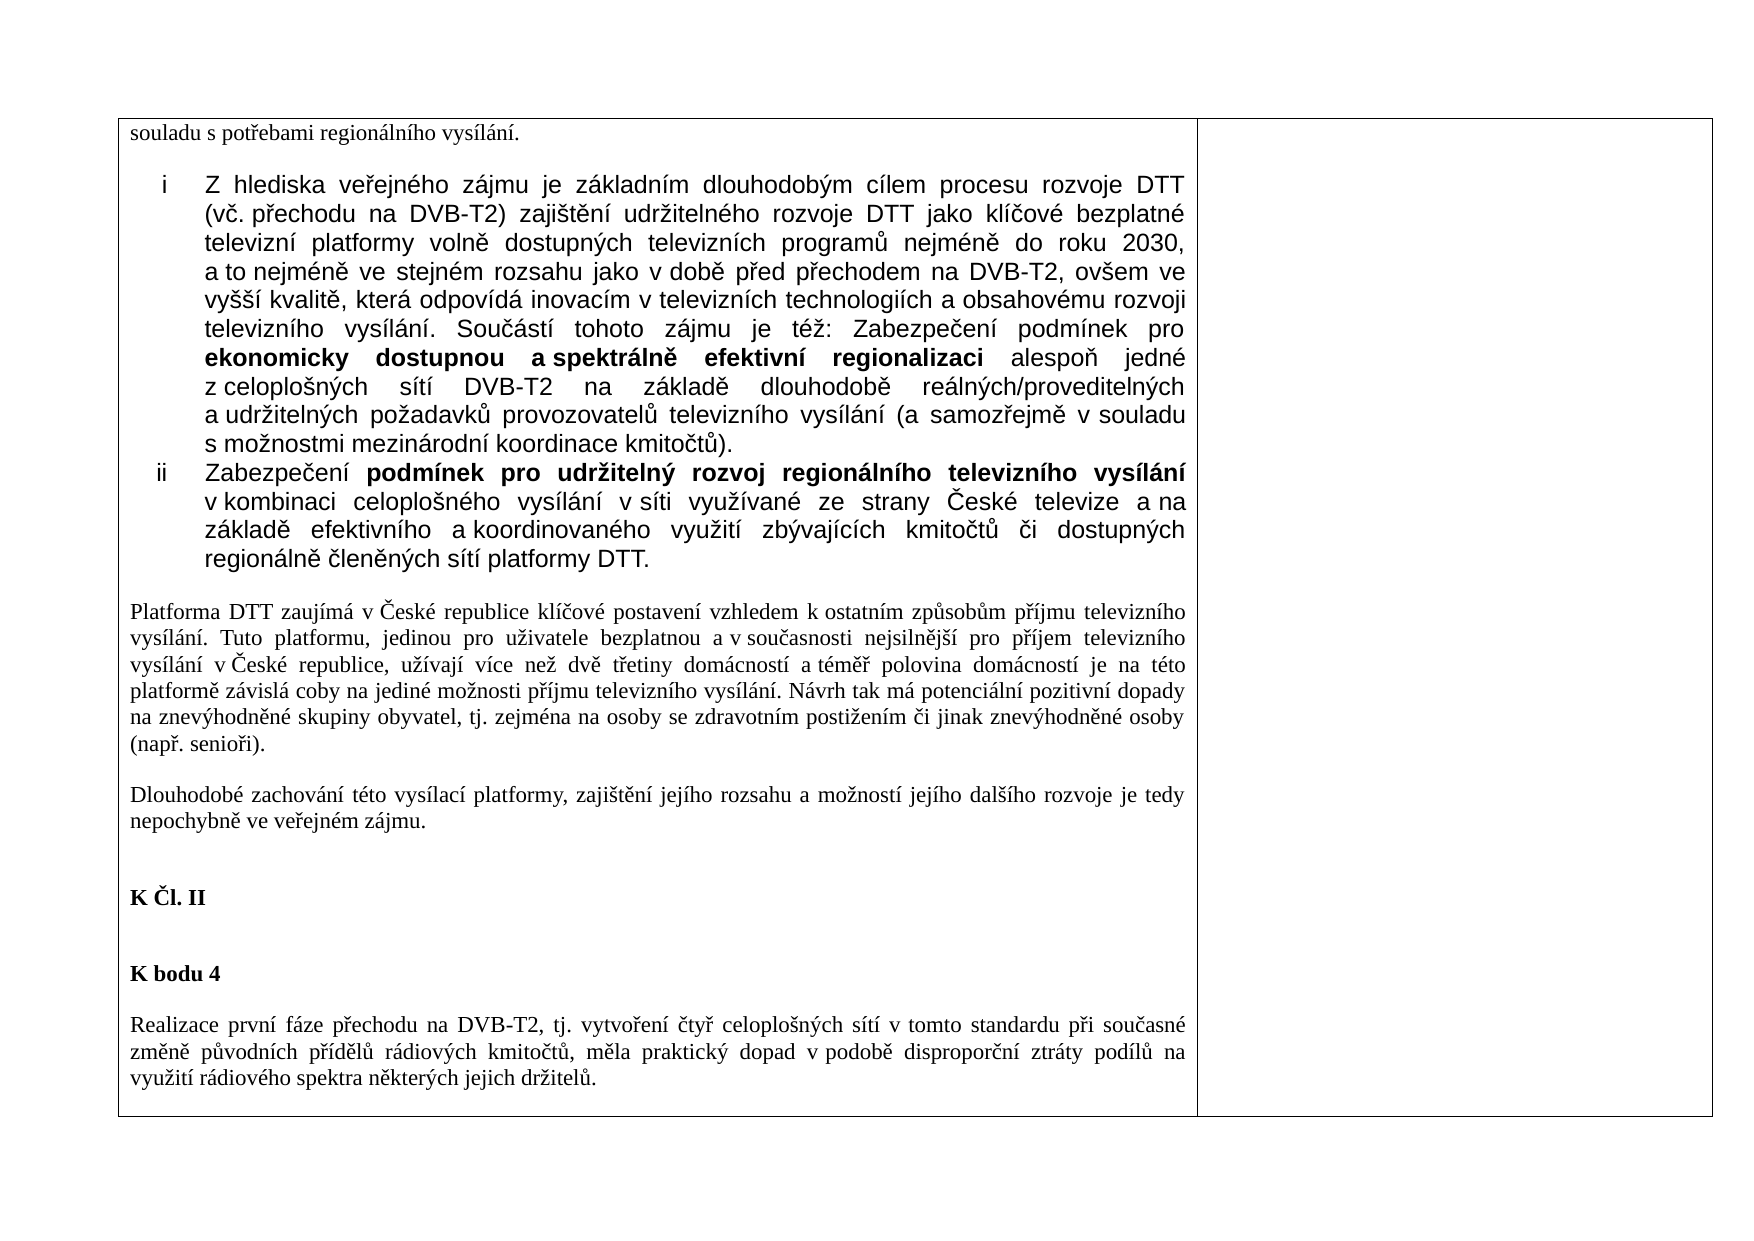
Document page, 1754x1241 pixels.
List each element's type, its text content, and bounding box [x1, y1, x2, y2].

table_cell Do Části první, Čl. II návrhu se za bod 3. vkládají nové body 4. – 9., které zní: „4. Za účelem dokončení přechodu zemského digitálního televizního vysílání na standard DVB-T2/HEVC.265 (dále jen „standard DVB-T2“) a zachování možnosti regionálního vysílání v rámci celoplošného zemského digitálního televizního vysílání, udělí Český telekomunikační úřad (dále jen „Úřad“) dva příděly rádiových kmitočtů pro sestavení dvou celoplošných sítí elektronických komunikací pro šíření zemského digitálního televizního vysílání ve standardu DVB-T2 (dále jen „rozvojový příděl“). Rozvojový příděl Úřad udělí na žádost o udělení rozvojového přídělu podanou do 60 dnů ode dne nabytí účinnosti tohoto zákona držitelem přídělu rádiových kmitočtů pro šíření celoplošného zemského digitálního televizního vysílání, který byl dotčen ztrátou podílu na využití rádiového spektra v podobě ztráty kmitočtů v důsledku změny svého přídělu v souvislosti s přechodem na standard DVB-T2 podle čl. II. zákona č. 252/2017 Sb., kterým se mění zákon č. 127/2005 Sb., o elektronických komunikacích a o změně některých souvisejících zákonů (zákon o elektronických komunikacích), ve znění pozdějších předpisů a zákon č. 483/1991 Sb., o České televizi, ve znění pozdějších předpisů (dále jen „ztráta kmitočtů“). Úřad rozhodne o udělení rozvojového přídělu do 120 dnů ode dne účinnosti tohoto zákona podle pořadí žadatelů. Pořadí žadatelů podle předchozí věty Úřad určí podle výše rozsahu ztráty kmitočtů s dopady na technickou možnost regionálního vysílání v rámci celoplošného zemského digitálního televizního vysílání. Úřad stanoví dobu platnosti rozvojového přídělu do 31. 12. 2030. 5. Při postupu podle bodu 4 a za účelem naplnění veřejné služby v oblasti televizního vysílání, Úřad vyhradí jeden rozvojový příděl provozovateli multiplexu veřejné služby.) Provozovatel multiplexu veřejné služby je oprávněn do 6 měsíců od udělení rozvojového přídělu požádat Úřad, aby mu umožnil využití rádiových kmitočtů rozvojového přídělu v rámci celoplošné sítě, která byla dotčena ztrátou kmitočtů. 6. Držitel rozvojového přídělu do 6 měsíců od jeho udělení zajistí, aby každá jednotlivá síť vytvořená na základě rozvojového přídělu byla dostupná alespoň pro 95 % obyvatel České republiky počítaných podle údajů vyplývajících z posledního sčítání lidu) a současně, pokud to technické podmínky umožní, zajistí, aby taková celoplošná síť umožňovala i regionální vysílání v jejím rámci. Provozovatel multiplexu veřejné služby splní tuto povinnost do 12 měsíců od udělení rozvojového přídělu. 7. Individuální oprávnění k využívání rádiových kmitočtů pro šíření zemského digitálního televizního vysílání prostřednictvím sítě rozvojového přídělu udělí Úřad na žádost držitele rozvojového přídělu tak, aby v souladu jeho s technickými možnostmi mohla být k šíření zemského digitálního televizního vysílání prostřednictvím rozvojového přídělu využita stávající stanoviště vysílačů celoplošných sítí ve standardu DVB-T2. 8. Pro udělení rozvojového přídělu podle bodu 4 se použije § 22 zákona č. 127/2005 Sb., o elektronických komunikacích, ve znění účinném ke dni nabytí účinnosti tohoto zákona; § 21 zákona se pro řízení podle bodu 4 nepoužije. 9. Nedojde-li k udělení rozvojového přídělu podle předchozích bodů, postupuje Úřad podle § 21 zákona č. 127/2005 Sb., o elektronických komunikacích, ve znění účinném ke dni nabytí účinnosti tohoto zákona.“ Odůvodnění Obecná část Předkládá se pozměňovací návrh (dále jen „návrh“) k návrhu zákona, kterým se mění zákon č. 127/2005 Sb., o elektronických komunikacích a o změně některých souvisejících zákonů (zákon o elektronických komunikacích), ve znění pozdějších předpisů, a o změně některých dalších zákonů. Hlavním cílem návrhu je, a to především v souladu s předpoklady Strategie rozvoje zemského digitálního televizního vysílání schválené usnesením vlády ze dne 20. července 2016 č. 648 (dále jen „Strategie“), zachování stability zemského televizního vysílání, potažmo celé mediální oblasti, a zohlednění potřebné míry kompenzace vůči subjektům dotčeným nuceným přechodem zemského digitálního televizního vysílání (dále jen „DTT“) na standard DVB-T2/HEVC.265 (Digital Video Broadcasting – Terrestrial) tak, jak byl realizován materiálně předcházející novelou v podobě zákona č. 252/2017 Sb., kterým se mění zákon č. 127/2005 Sb., o elektronických komunikacích a o změně některých souvisejících zákonů (zákon o elektronických komunikacích), ve znění pozdějších předpisů, a zákon č. 483/1991 Sb., o České televizi, ve znění pozdějších předpisů. Návrh vychází z předpokladu, že v důsledku procesů vynucených státem nesmí dojít ke zhoršení pozice jednotlivých subjektů na trhu šíření DTT, neboť v opačném případě nelze z jejich strany vyloučit eventuální právní kroky vč. možné žaloby proti České republice stran ochrany investic. Návrh má zároveň předejít situaci, kdy by na základě proběhlého zásahu státu došlo k narušení poměrů na příslušném trhu šíření televizního vysílání a ovlivnění budoucího vývoje ve prospěch omezení soutěže a nepřiměřeného zvýhodnění alternativních platforem televizního vysílání. V případě, že by zásahem státu byl v budoucnu snížen podíl DTT na příslušném trhu, došlo by i k nežádoucímu efektu zvýšení nákladů obyvatelstva na příjem televizního vysílání. Návrh navrhuje doplnit mezi možná kritéria pro hodnocení žádostí o udělení práv k využívání rádiových kmitočtů podle § 21 odst. 3 zákona o elektronických komunikacích též kritérium možnosti regionálního využití rádiových kmitočtů. Jde o doplnění demonstrativního výčtu, jehož využití je pro ČTÚ fakultativní. Návrh vychází dále z předpokladu, že je v souladu s veřejným zájmem, aby došlo co možná k největšímu využití dostupných kapacit pro DTT v rámci přiděleného vysílacího pásma, jelikož bezplatné zemské televizní vysílání představuje dominantní způsob příjmu televizního vysílání v České republice celkově. Televizní vysílání samotné má přitom jako informační zdroj stále nezanedbatelný význam pro většinu populace. Rozvoj DTT tak z povahy věci přináší ve svém důsledku pestřejší a dostupnější nabídku informací občanům, což má pozitivní dopad i z hlediska demokratických hodnot státu a ústavně garantovaných práv. Zároveň lze očekávat, že zvýšený důraz na regionalizaci vysílání bude pozitivním přínosem pro hospodářský i kulturní život regionů i místních komunit. Na základě návrhu by měly být všechny nevyužité kmitočty zbývající v pásmu určeném pro televizní vysílání přiděleny tak, aby bylo zajištěno efektivní využívání spektra a jeho ochrana pro zajištění služeb DTT a jejich další rozvoj. Rozdělení těchto kmitočtů mezi jednotlivé, návrhem zákona předjímané, sítě bude provedeno podle jejich reálných potřeb, odpovídajících parametrům pokrytí obyvatel signálem v jednotlivých sítích a s přihlédnutím k zachování stávajících poměrů ve využití spektra v jednotlivých sítích. Návrh nepředstavuje veřejnou podporu ve smyslu čl. 107 odst. 1 Smlouvy o fungování Evropské unie, neboť jsou jeho prostřednictvím sledovány legitimní cíle tím, že podmíní proces výběru dotyčných podniků kvalitativními kritérii a zároveň platí, že stát může legitimně rozhodnout o tom, že nebude maximalizovat výnosy, jichž by jinak mohlo být dosaženo, aniž by toto spadalo do oblasti působnosti pravidel státní podpory, pokud je se všemi dotčenými hospodářskými subjekty zacházeno v souladu se zásadou zákazu diskriminace a pokud existuje neodmyslitelná souvislost mezi dosažením účelu regulace a vzdáním se příjmů (srovnej Sdělení Komise o pojmu státní podpora uvedeném v čl. 107 odst. 1 Smlouvy o fungování Evropské unie C/2016/2946). Návrh umožňuje dosáhnout toho, že v ČR bude i po uvolnění rádiových kmitočtů pásma 700 MHz zajištěna trvalá dostupnost široké volby nezpoplatněných televizních programů pro všechny skupiny obyvatel s možností regionalizace televizního vysílání. Již původní plány procesu přechodu na DVB-T2 dle Strategie vycházely z nutnosti zajištění technologické transpozice (přechodu) celé platformy DTT s cílem zajistit „bezztrátovou substituci“ původního celoplošného vysílání (4 celoplošné sítě DVB-T), a dále vytvoření dostatečného prostoru pro dodatečné vysílání (2 nové rozvojové sítě DVB-T2) na období do roku 2030, zajišťující rozvoj DTT i efektivní využití disponibilních rádiových kmitočtů ve zbývajícím pásmu 470 – 694 MHz. Pouze tak je možné dosáhnout adekvátní kompenzace dotčených práv, vyvolaných nákladů i očekávaných přínosů a potencionálních ztrát pro televizní sektor s minimalizací zásahu do poměrů na trhu šíření zemského televizního vysílání a bez negativních dopadů na změnu pozice DTT na obecném trhu šíření televizního vysílání. V podmínkách omezeného mediálního trhu České republiky je potřebné v souvislosti s přechodem na DVB-T2 vytvořit ekonomicky i provozně stabilní prostředí pro udržení a rozvoj regionálních vysílatelů. Současně je však nutné respektovat skutečnost, že standard DVB-T2 je zaměřen na rozsáhlé jednofrekvenční sítě, což není v souladu s potřebami regionálního vysílání. Z hlediska veřejného zájmu je základním dlouhodobým cílem procesu rozvoje DTT (vč. přechodu na DVB-T2) zajištění udržitelného rozvoje DTT jako klíčové bezplatné televizní platformy volně dostupných televizních programů nejméně do roku 2030, a to nejméně ve stejném rozsahu jako v době před přechodem na DVB-T2, ovšem ve vyšší kvalitě, která odpovídá inovacím v televizních technologiích a obsahovému rozvoji televizního vysílání. Součástí tohoto zájmu je též: Zabezpečení podmínek pro ekonomicky dostupnou a spektrálně efektivní regionalizaci alespoň jedné z celoplošných sítí DVB-T2 na základě dlouhodobě reálných/proveditelných a udržitelných požadavků provozovatelů televizního vysílání (a samozřejmě v souladu s možnostmi mezinárodní koordinace kmitočtů). Zabezpečení podmínek pro udržitelný rozvoj regionálního televizního vysílání v kombinaci celoplošného vysílání v síti využívané ze strany České televize a na základě efektivního a koordinovaného využití zbývajících kmitočtů či dostupných regionálně členěných sítí platformy DTT. Platforma DTT zaujímá v České republice klíčové postavení vzhledem k ostatním způsobům příjmu televizního vysílání. Tuto platformu, jedinou pro uživatele bezplatnou a v současnosti nejsilnější pro příjem televizního vysílání v České republice, užívají více než dvě třetiny domácností a téměř polovina domácností je na této platformě závislá coby na jediné možnosti příjmu televizního vysílání. Návrh tak má potenciální pozitivní dopady na znevýhodněné skupiny obyvatel, tj. zejména na osoby se zdravotním postižením či jinak znevýhodněné osoby (např. senioři). Dlouhodobé zachování této vysílací platformy, zajištění jejího rozsahu a možností jejího dalšího rozvoje je tedy nepochybně ve veřejném zájmu. K Čl. II K bodu 4 Realizace první fáze přechodu na DVB-T2, tj. vytvoření čtyř celoplošných sítí v tomto standardu při současné změně původních přídělů rádiových kmitočtů, měla praktický dopad v podobě disproporční ztráty podílů na využití rádiového spektra některých jejich držitelů. V souladu s účelem návrhu, tj. zejména: i) dokončení předjímaných kroků procesu přechodu zemského digitálního televizního vysílání na standard DVB-T2 podle Strategie, a ii) zachování možnosti regionálního vysílání v rámci celoplošného zemského digitálního televizního vysílání, udělí Úřad bezplatně dva příděly za účelem sestavení dvou celoplošných sítí elektronických komunikací pro šíření zemského digitálního televizního vysílání ve standardu DVB-T2, doplňující stávající čtyři sítě vzniklé v rámci přechodu na tento formát v jeho první fázi podle Strategie. Počet udělitelných přídělů rádiových kmitočtů vychází z omezení vycházejících z mezinárodní koordinace rádiových kmitočtů. Bezplatnost udělení přídělů rádiových kmitočtů je podmíněna jejich náhradovou povahou a vyvážená ročními poplatky za využívání rádiových kmitočtů v souladu s § 22 zákona č. 127/2005 Sb., o elektronických komunikacích. Český telekomunikační úřad na základě výše uvedeného udělí rozvojový příděl rádiových kmitočtů ve smyslu § 22 zákona č. 127/2005 Sb., o elektronických komunikacích, a to na žádost subjektu splňujícího podmínky návrhem stanovené, tj. takového subjektu, který utrpěl v důsledku změny svého přídělu v souvislosti s přechodem na standard DVB-T2 ztrátu podílu na využití rádiového spektra, a to v podobě ztráty kmitočtů s dopady na technickou možnost regionálního vysílání v rámci celoplošného zemského digitálního televizního vysílání. Oprávněný žadatel musí příslušnou žádost Českému telekomunikačnímu úřadu doručit ve lhůtě 60 dnů ode dne účinnosti návrhu zákona, jinak jeho právo zažádat o udělení přídělu tímto postupem zaniká. Český telekomunikační úřad rozhodne o udělení rozvojového přídělu do 120 dnů ode dne účinnosti tohoto zákona podle pořadí žadatelů, přičemž pořadí žadatelů bude určeno výší rozsahů ztrát podílů žadatelů na technickou možnost regionálního vysílání v rámci celoplošného zemského digitálního televizního vysílání. Český telekomunikační úřad stanoví dobu platnosti rozvojového přídělu do 31. 12. 2030, shodně s dobou platnosti přídělů změněných v rámci první fáze přechodu. To současně odpovídá požadavku na garanci provozování zemského digitálního televizního vysílání nejméně do roku 2030, v souladu s výkladem § 20 odst. 3 zákona o elektronických komunikacích ve vztahu k potřebě zachování zemského digitálního televizního vysílání z pohledu veřejného zájmu a evropské harmonizace. K bodu 5 Ustanovení upravuje vyhrazení dalších kmitočtů pro multiplex veřejné služby, a to za účelem jejich využití pro rozvoj vysílání České televize; na základě toho může být vysílání České televize provozováno prostřednictvím jedné či dvou sítí zemských vysílacích rádiových kmitočtů vyhrazených pro Českou televizi. Mechanismus odpovídá stávající úpravě vyhrazení kmitočtů § 3 odst. 2 zákona č. 483/1991 Sb., o České televizi, dle kterého kmitočty Český telekomunikační úřad v součinnosti s Radou pro rozhlasové a televizní vysílání nejprve vyhradí, přičemž práva k vyhrazeným kmitočtům se udělují na žádost České televizi přídělem bez předchozího výběrového řízení podle zákona o elektronických komunikacích. Česká televize jako provozovatel multiplexu veřejné služby je oprávněna do 6 měsíců od udělení přídělu požádat Český telekomunikační úřad, aby umožnil využití rádiových kmitočtů přídělu v rámci celoplošné sítě, která byla dotčena ztrátou kmitočtů. K bodu 6 Stanoví se povinnost dostatečného pokrytí sítí vytvořenou na základě rozvojového přídělu, a to dle obdobného kritéria, které pro své účely obsahuje zákon o České televizi, tj. umožnění příjmu alespoň 95 % obyvatel České republiky počítaných podle údajů vyplývajících z posledního sčítání lidu. V souladu se Strategií by měla tato síť poskytovat regionální vysílání, pokud to technické podmínky umožní. K bodu 7 Ustanovení určuje podmínky udělení individuálního oprávnění k využívání rádiových kmitočtů pro šíření zemského digitálního televizního vysílání prostřednictvím sítě sestavené na základě uděleného rozvojového přídělu Úřadem tak, aby bylo dosaženo co nejvyšší spektrální efektivity využití příslušných rádiových kmitočtů, zajištěn stejný rozsah pokrytí jako před přechodem zemského digitálního televizního vysílání na standard DVB-T2 a nejmenší možný negativní dopad na diváky. K bodu 8 Ustanovení konkretizuje aspekty procesního charakteru při udělování přídělu, přičemž v tomto ohledu nahrazuje postup dle § 21 zákona č. 127/2005 Sb., o elektronických komunikacích. K bodu 9 Toto ustanovení stanoví postup pro případ, kdy subjekt podle článku II bodu 4 návrhu ve lhůtě nepožádá o udělení rozvojového přídělu. [119, 119, 1197, 1116]
table_cell [1198, 119, 1712, 1116]
